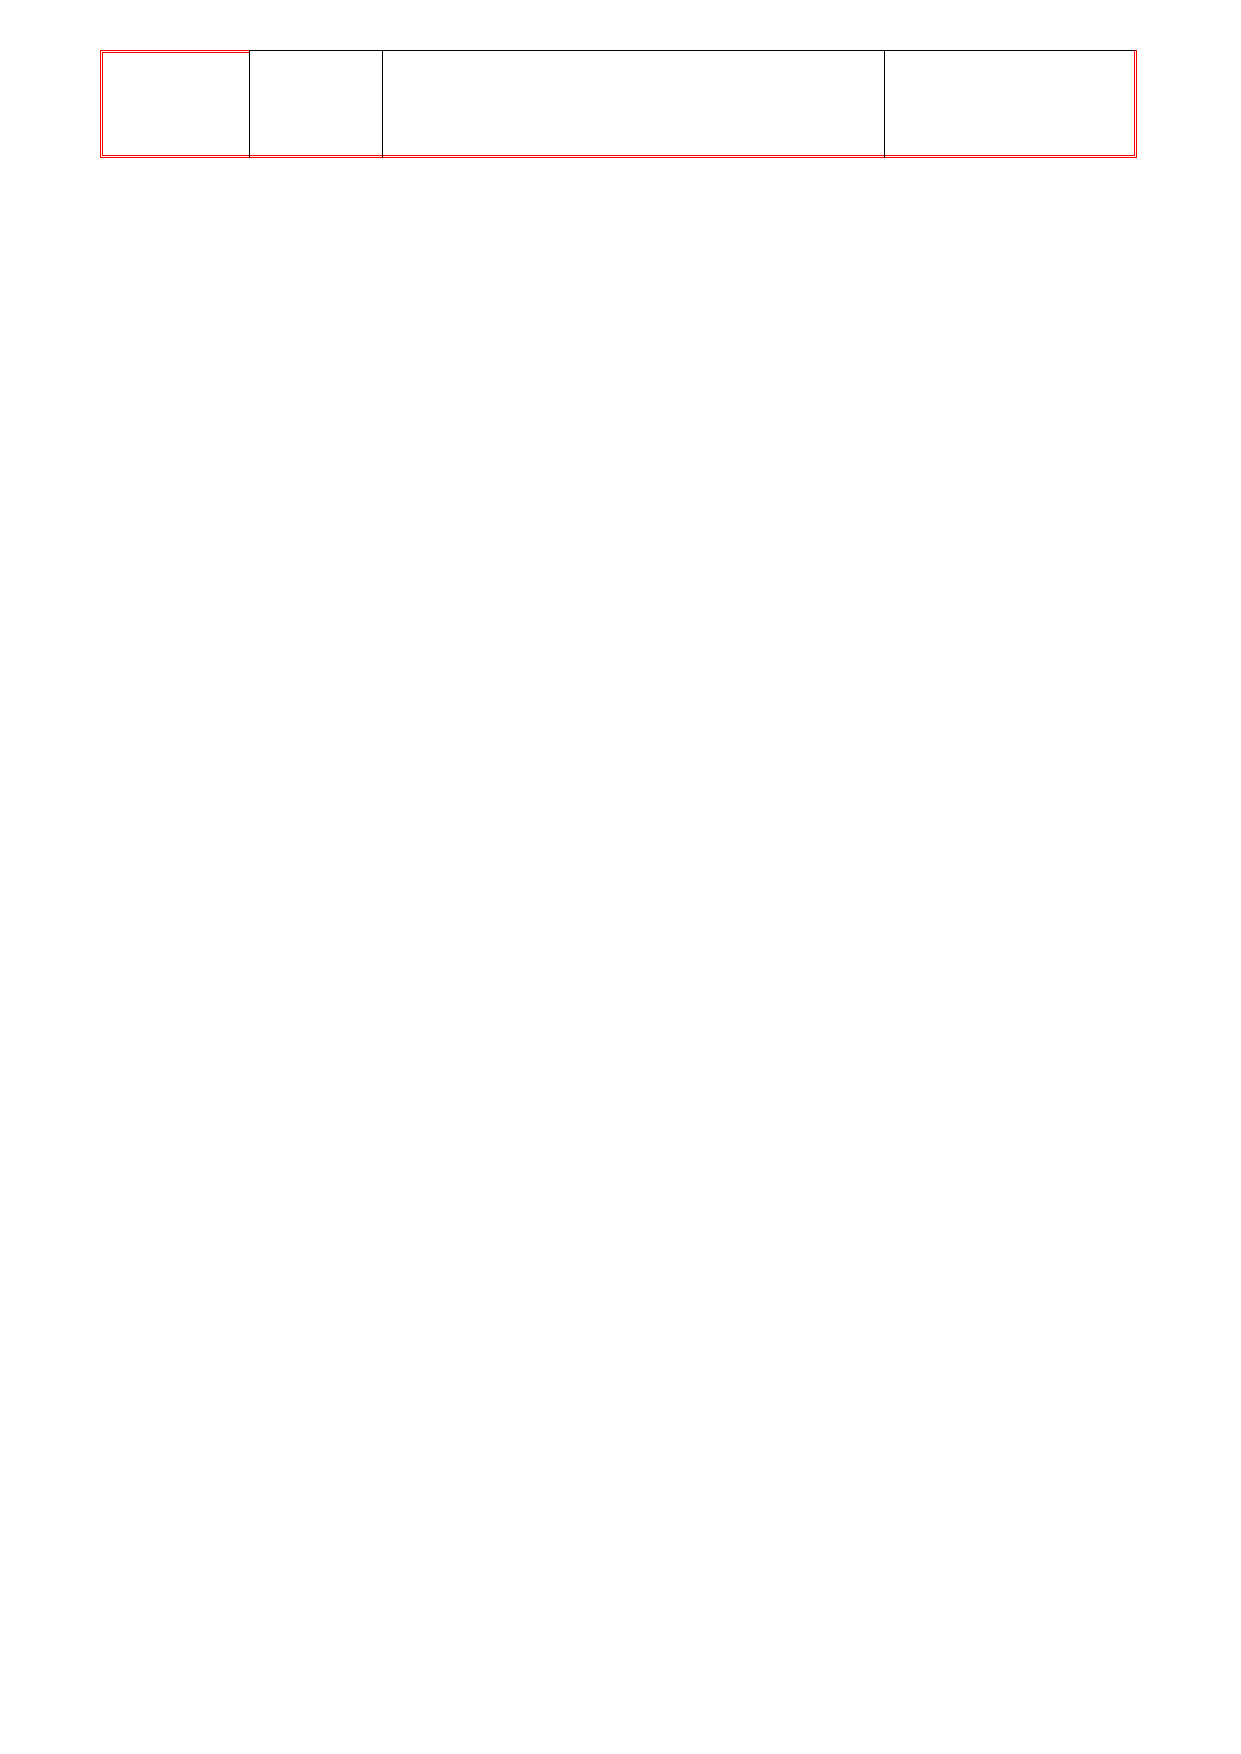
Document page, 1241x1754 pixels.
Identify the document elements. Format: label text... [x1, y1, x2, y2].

table_cell [885, 51, 1134, 155]
table_cell □通過。 □不通過，原因: [383, 51, 884, 155]
table_header 臺中市政府衛生局審核填寫 [103, 53, 249, 155]
table_cell 審查結果 (第二次) [250, 51, 382, 155]
